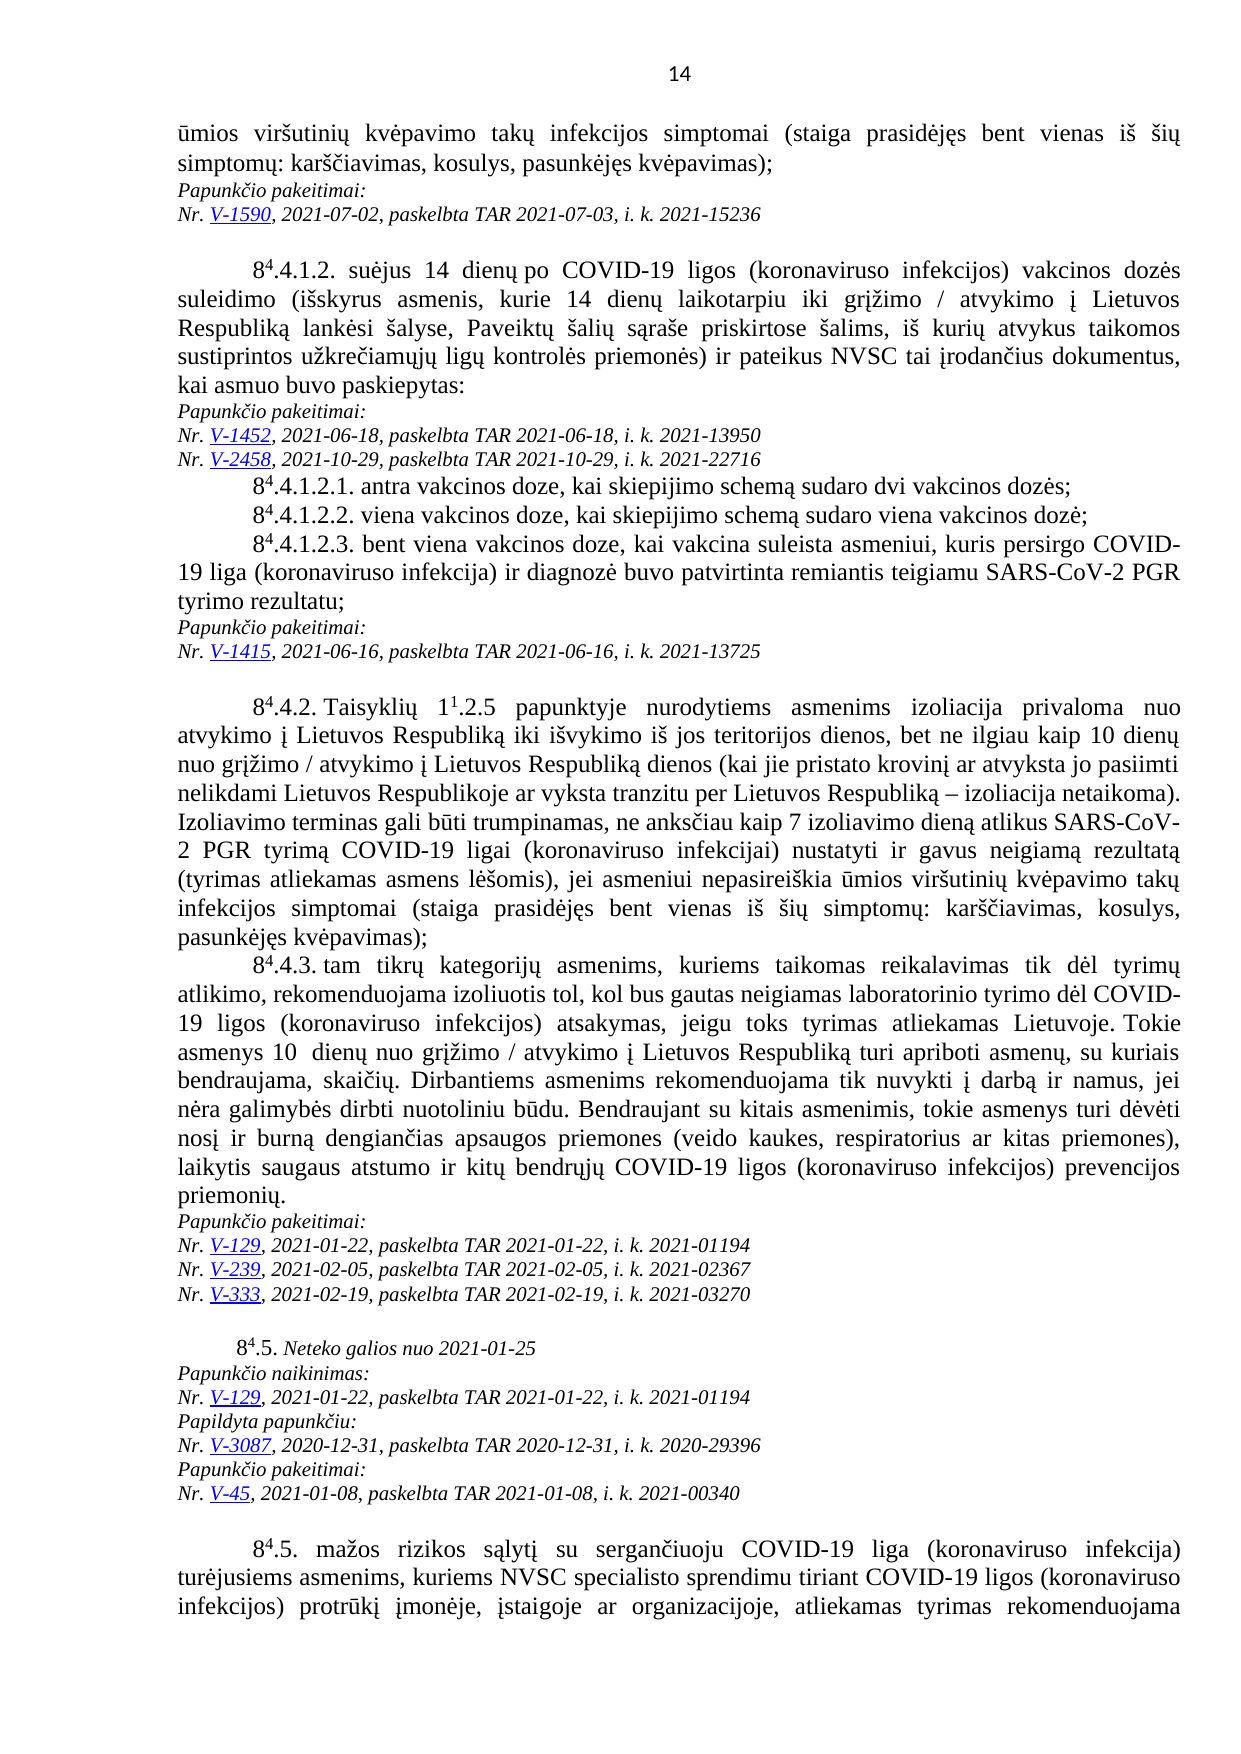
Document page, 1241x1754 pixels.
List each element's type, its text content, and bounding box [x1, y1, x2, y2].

text 84.4.2. Taisyklių 11.2.5 papunktyje nurodytiems asmenims izoliacija privaloma nuo atvykimo į Lietuvos Respubliką iki išvykimo iš jos teritorijos dienos, bet ne ilgiau kaip 10 dienų nuo grįžimo / atvykimo į Lietuvos Respubliką dienos (kai jie pristato krovinį ar atvyksta jo pasiimti nelikdami Lietuvos Respublikoje ar vyksta tranzitu per Lietuvos Respubliką – izoliacija netaikoma). Izoliavimo terminas gali būti trumpinamas, ne anksčiau kaip 7 izoliavimo dieną atlikus SARS-CoV-2 PGR tyrimą COVID-19 ligai (koronaviruso infekcijai) nustatyti ir gavus neigiamą rezultatą (tyrimas atliekamas asmens lėšomis), jei asmeniui nepasireiškia ūmios viršutinių kvėpavimo takų infekcijos simptomai (staiga prasidėjęs bent vienas iš šių simptomų: karščiavimas, kosulys, pasunkėjęs kvėpavimas); [177, 692, 1181, 951]
text 84.4.1.2. suėjus 14 dienų po COVID-19 ligos (koronaviruso infekcijos) vakcinos dozės suleidimo (išskyrus asmenis, kurie 14 dienų laikotarpiu iki grįžimo / atvykimo į Lietuvos Respubliką lankėsi šalyse, Paveiktų šalių sąraše priskirtose šalims, iš kurių atvykus taikomos sustiprintos užkrečiamųjų ligų kontrolės priemonės) ir pateikus NVSC tai įrodančius dokumentus, kai asmuo buvo paskiepytas: [177, 255, 1181, 399]
text 84.4.1.2.3. bent viena vakcinos doze, kai vakcina suleista asmeniui, kuris persirgo COVID-19 liga (koronaviruso infekcija) ir diagnozė buvo patvirtinta remiantis teigiamu SARS-CoV-2 PGR tyrimo rezultatu; [177, 529, 1181, 615]
text Nr. V-3087, 2020-12-31, paskelbta TAR 2020-12-31, i. k. 2020-29396 [177, 1433, 1181, 1457]
text Nr. V-239, 2021-02-05, paskelbta TAR 2021-02-05, i. k. 2021-02367 [177, 1257, 1181, 1281]
text Nr. V-129, 2021-01-22, paskelbta TAR 2021-01-22, i. k. 2021-01194 [177, 1233, 1181, 1257]
text Papunkčio naikinimas: [177, 1361, 1181, 1385]
text Papildyta papunkčiu: [177, 1409, 1181, 1433]
text Nr. V-45, 2021-01-08, paskelbta TAR 2021-01-08, i. k. 2021-00340 [177, 1481, 1181, 1505]
text 84.5. Neteko galios nuo 2021-01-25 [177, 1334, 1181, 1361]
text 84.4.1.2.1. antra vakcinos doze, kai skiepijimo schemą sudaro dvi vakcinos dozės; [177, 471, 1181, 500]
text Papunkčio pakeitimai: [177, 178, 1181, 202]
text Nr. V-2458, 2021-10-29, paskelbta TAR 2021-10-29, i. k. 2021-22716 [177, 447, 1181, 471]
text Papunkčio pakeitimai: [177, 399, 1181, 423]
text Papunkčio pakeitimai: [177, 1209, 1181, 1233]
text Nr. V-129, 2021-01-22, paskelbta TAR 2021-01-22, i. k. 2021-01194 [177, 1385, 1181, 1409]
text Nr. V-1590, 2021-07-02, paskelbta TAR 2021-07-03, i. k. 2021-15236 [177, 202, 1181, 226]
text Papunkčio pakeitimai: [177, 615, 1181, 639]
text 84.4.3. tam tikrų kategorijų asmenims, kuriems taikomas reikalavimas tik dėl tyrimų atlikimo, rekomenduojama izoliuotis tol, kol bus gautas neigiamas laboratorinio tyrimo dėl COVID-19 ligos (koronaviruso infekcijos) atsakymas, jeigu toks tyrimas atliekamas Lietuvoje. Tokie asmenys 10 dienų nuo grįžimo / atvykimo į Lietuvos Respubliką turi apriboti asmenų, su kuriais bendraujama, skaičių. Dirbantiems asmenims rekomenduojama tik nuvykti į darbą ir namus, jei nėra galimybės dirbti nuotoliniu būdu. Bendraujant su kitais asmenimis, tokie asmenys turi dėvėti nosį ir burną dengiančias apsaugos priemones (veido kaukes, respiratorius ar kitas priemones), laikytis saugaus atstumo ir kitų bendrųjų COVID-19 ligos (koronaviruso infekcijos) prevencijos priemonių. [177, 951, 1181, 1209]
text Papunkčio pakeitimai: [177, 1457, 1181, 1481]
text Nr. V-1452, 2021-06-18, paskelbta TAR 2021-06-18, i. k. 2021-13950 [177, 423, 1181, 447]
text 84.4.1.2.2. viena vakcinos doze, kai skiepijimo schemą sudaro viena vakcinos dozė; [177, 500, 1181, 529]
text 84.5. mažos rizikos sąlytį su sergančiuoju COVID-19 liga (koronaviruso infekcija) turėjusiems asmenims, kuriems NVSC specialisto sprendimu tiriant COVID-19 ligos (koronaviruso infekcijos) protrūkį įmonėje, įstaigoje ar organizacijoje, atliekamas tyrimas rekomenduojama [177, 1534, 1181, 1620]
text Nr. V-1415, 2021-06-16, paskelbta TAR 2021-06-16, i. k. 2021-13725 [177, 639, 1181, 663]
text ūmios viršutinių kvėpavimo takų infekcijos simptomai (staiga prasidėjęs bent vienas iš šių simptomų: karščiavimas, kosulys, pasunkėjęs kvėpavimas); [177, 118, 1181, 177]
text Nr. V-333, 2021-02-19, paskelbta TAR 2021-02-19, i. k. 2021-03270 [177, 1281, 1181, 1306]
